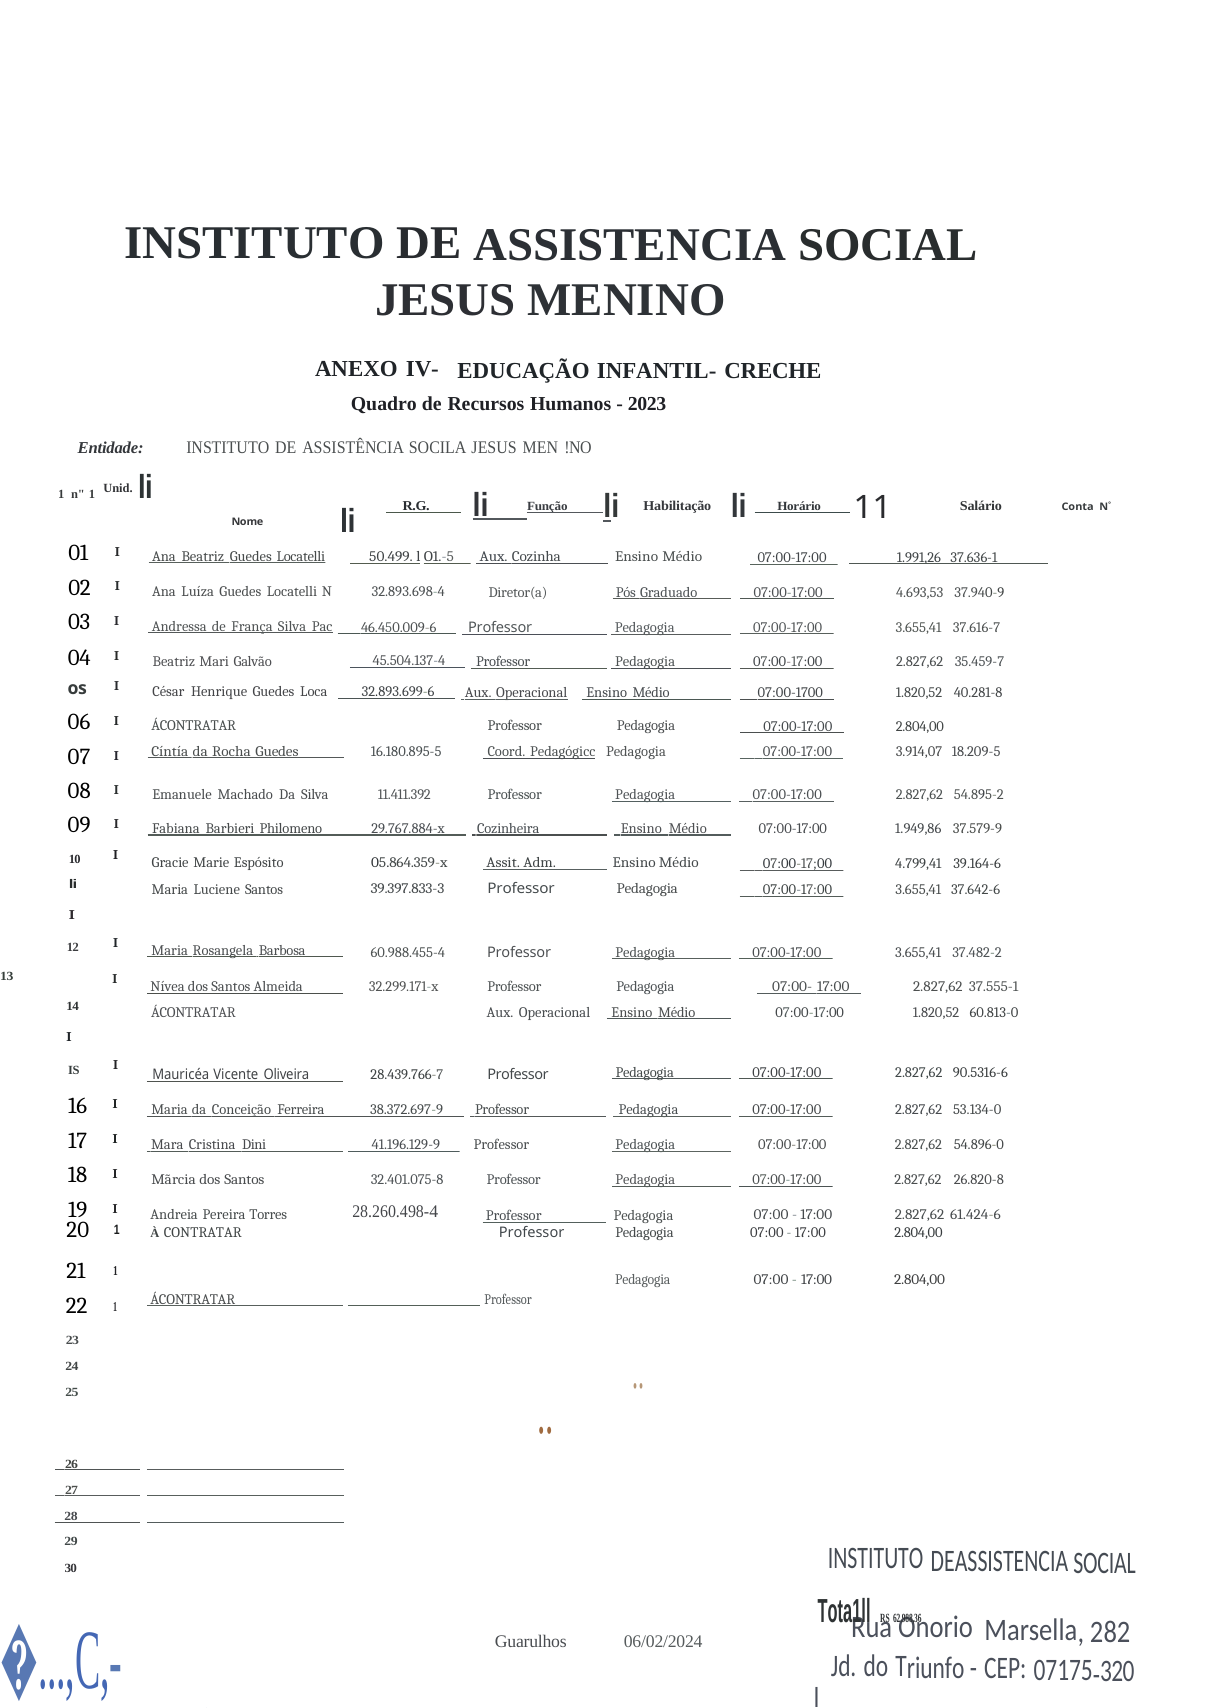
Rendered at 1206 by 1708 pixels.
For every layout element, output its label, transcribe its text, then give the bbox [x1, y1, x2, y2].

text Professor Pedagogia 16.180.895-5 Coord. Pedagógicc Pedagogia [371, 709, 681, 762]
text Mauricéa Vicente Oliveira [147, 1064, 343, 1081]
text 07:00- 17:00 2.827,62 37.555-1 [735, 978, 1019, 995]
list I [68, 1127, 118, 1154]
text 07:00-17:00 2.804,00 [740, 718, 1168, 735]
text 28.260.498-4 Professor Pedagogia [352, 1201, 684, 1224]
text 07:00 - 17:00 2.827,62 61.424-6 [753, 1206, 1168, 1223]
text 05.864.359-x Assit. Adm. Ensino Médio 39.397.833-3 Professor Pedagogia [370, 846, 704, 899]
text 07:00-17:00 1.991,26 37.636-1 [750, 549, 1168, 566]
text Aux. Operacional Ensino Médio [486, 1004, 731, 1021]
text 26 [55, 1457, 348, 1471]
text 11.411.392 Professor Pedagogia 07:00-17:00 2.827,62 54.895-2 [378, 786, 1168, 803]
text 32.401.075-8 Professor Pedagogia 07:00-17:00 2.827,62 26.820-8 [371, 1171, 1168, 1188]
text 10 I [68, 846, 118, 868]
text INSTITUTO DE ASSISTENCIA SOCIAL JESUS MENINO [124, 214, 1108, 325]
list I [67, 812, 118, 838]
text 07:00-17:00 3.914,07 18.209-5 [739, 744, 1168, 761]
text Mãrcia dos Santos [151, 1172, 274, 1188]
text 07:00 - 17:00 2.804,00 [753, 1271, 1168, 1288]
text Ana Beatriz Guedes Locatelli [148, 548, 338, 565]
text 32.299.171-x Professor Pedagogia [369, 978, 731, 995]
text César Henrique Guedes Loca 32.893.699-6 Aux. Operacional Ensino Médio 07:00-1700 1.820,52 40.281-8 [152, 683, 1168, 701]
text Beatriz Mari Galvão [152, 653, 284, 670]
list I [67, 744, 119, 770]
list I [68, 608, 119, 635]
text Quadro de Recursos Humanos - 2023 [351, 392, 1168, 415]
text Andressa de França Silva Pac 46.450.009-6 Professor Pedagogia 07:00-17:00 3.655,41 37.616-7 [148, 617, 1168, 636]
text 27 [55, 1483, 348, 1497]
text 23 [66, 1332, 121, 1347]
text 12 I [67, 934, 118, 955]
text 07:00-17:00 2.827,62 54.896-0 [758, 1136, 1168, 1153]
list I [68, 540, 119, 566]
list I [67, 709, 119, 735]
subtitle Entidade: INSTITUTO DE ASSISTÊNCIA SOCILA JESUS MEN !NO [77, 437, 1168, 457]
text ÁCONTRATAR Professor .. [147, 1248, 558, 1446]
text Rua Onorio Marsella, 282 I Jd. do Triunfo - CEP: 07175-320 [813, 1610, 1136, 1707]
text 07:00-17:00 1.949,86 37.579-9 [758, 821, 1168, 837]
text 45.504.137-4 Professor Pedagogia 07:00-17:00 2.827,62 35.459-7 [349, 653, 1168, 671]
text 30 [64, 1561, 348, 1576]
text 24 [65, 1358, 121, 1373]
text Pedagogia 07:00-17:00 2.827,62 90.5316-6 [612, 1064, 1168, 1081]
list 1 À CONTRATAR Professor Pedagogia 07:00 - 17:00 2.804,00 [662, 1231, 1168, 1239]
list I [68, 1197, 118, 1224]
list 1 [66, 1293, 121, 1319]
text 25 [65, 1385, 121, 1399]
text 60.988.455-4 Professor Pedagogia 07:00-17:00 3.655,41 37.482-2 [370, 942, 1168, 962]
text Tota1ll RS 62.988,36 [1142, 1591, 1168, 1629]
list 1 À CONTRATAR Professor Pedagogia 07:00 - 17:00 2.804,00 [66, 1231, 663, 1239]
text ANEXO IV- EDUCAÇÃO INFANTIL- CRECHE [315, 355, 1168, 383]
list I [68, 1162, 122, 1189]
text Andreia Pereira Torres [150, 1206, 299, 1223]
text 28 [54, 1509, 348, 1523]
list I [68, 1092, 118, 1119]
text os I [67, 675, 123, 699]
list I [67, 778, 123, 804]
text 50.499. l O1.-5 Aux. Cozinha Ensino Médio [350, 548, 709, 565]
subtitle Guarulhos 06/02/2024 [494, 1631, 704, 1651]
text 14 I [66, 999, 118, 1049]
text ÁCONTRATAR [151, 717, 344, 734]
text R.G. li Função li Habilitação li Horário 11 Salário Conta Nº [386, 482, 1168, 518]
text Maria da Conceição Ferreira 38.372.697-9 Professor Pedagogia 07:00-17:00 2.827,62 53.134-0 [147, 1102, 1168, 1118]
subtitle [811, 1536, 1142, 1707]
text INSTITUTO DEASSISTENCIA SOCIAL [828, 1538, 1142, 1581]
text �...,C,-t� [0, 1623, 382, 1707]
text 07:00-17:00 3.655,41 37.642-6 [739, 882, 1168, 898]
text 13 [0, 971, 14, 982]
text 1 n" 1 Unid. li [58, 469, 157, 505]
text 29 [64, 1534, 348, 1548]
text Mara Cristina Dini 41.196.129-9 Professor Pedagogia [147, 1136, 731, 1153]
text Fabiana Barbieri Philomeno 29.767.884-x Cozinheira Ensino Médio [147, 820, 731, 837]
text ÁCONTRATAR [147, 994, 343, 1023]
text IS I [68, 1056, 118, 1078]
text Pedagogia [611, 1272, 674, 1288]
text li I [68, 877, 118, 927]
text .. [603, 1368, 674, 1394]
text 32.893.698-4 Diretor(a) Pós Graduado 07:00-17:00 4.693,53 37.940-9 [371, 583, 1168, 601]
text Gracie Marie Espósito Maria Luciene Santos [151, 846, 294, 899]
text Maria Rosangela Barbosa [147, 942, 343, 956]
text 07:00-17:00 1.820,52 60.813-0 [735, 1004, 1019, 1021]
text Nívea dos Santos Almeida [147, 971, 343, 993]
text 28.439.766-7 Professor [370, 1064, 551, 1084]
text Ana Luíza Guedes Locatelli N [152, 583, 342, 600]
text Cíntía da Rocha Guedes [147, 743, 344, 757]
text Nome li [231, 496, 359, 532]
list 1 [66, 1258, 121, 1285]
list I [68, 574, 119, 601]
text I [44, 970, 118, 987]
list I [68, 644, 123, 671]
text Emanuele Machado Da Silva [152, 786, 342, 803]
text 07:00-17;00 4.799,41 39.164-6 [739, 856, 1168, 872]
